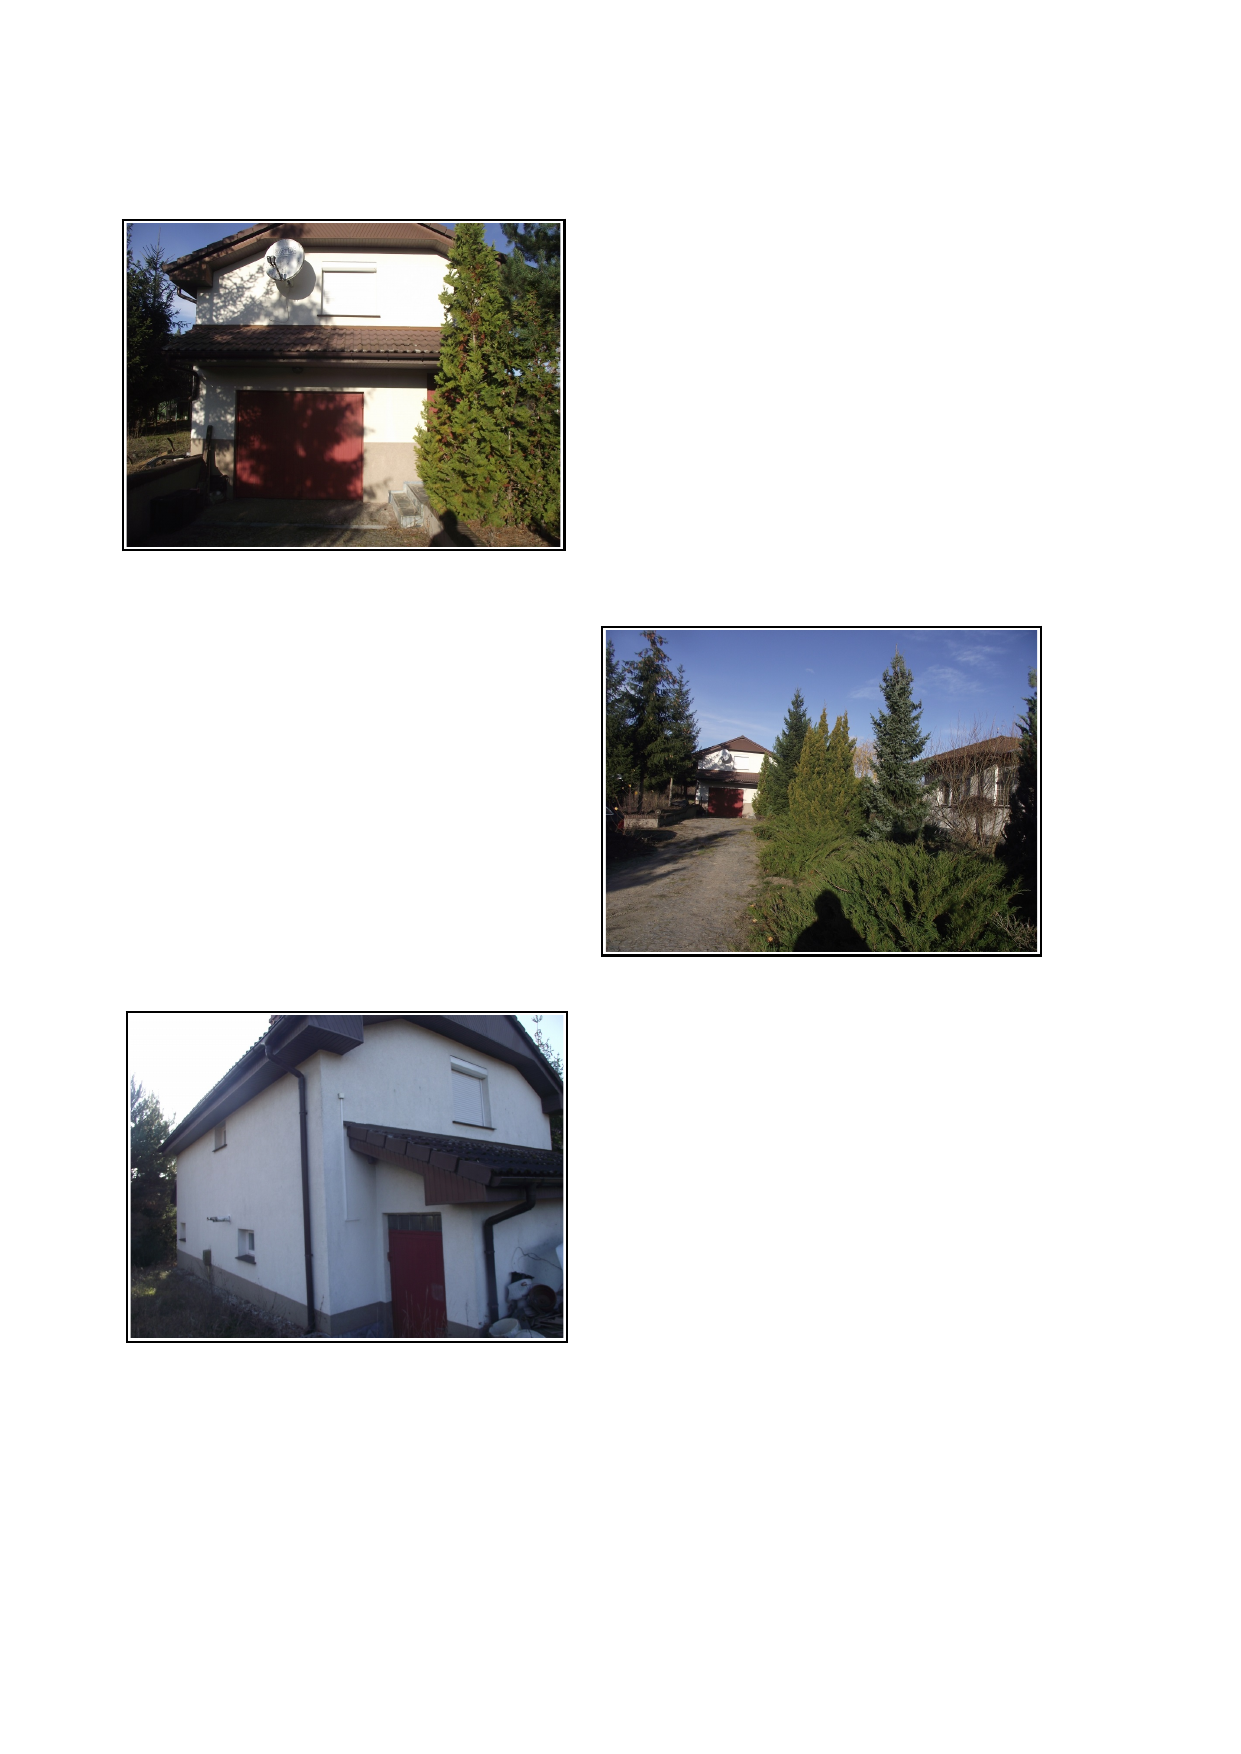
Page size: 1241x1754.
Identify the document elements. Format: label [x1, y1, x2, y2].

picture [130, 1015, 564, 1338]
picture [605, 630, 1038, 952]
picture [126, 223, 561, 547]
